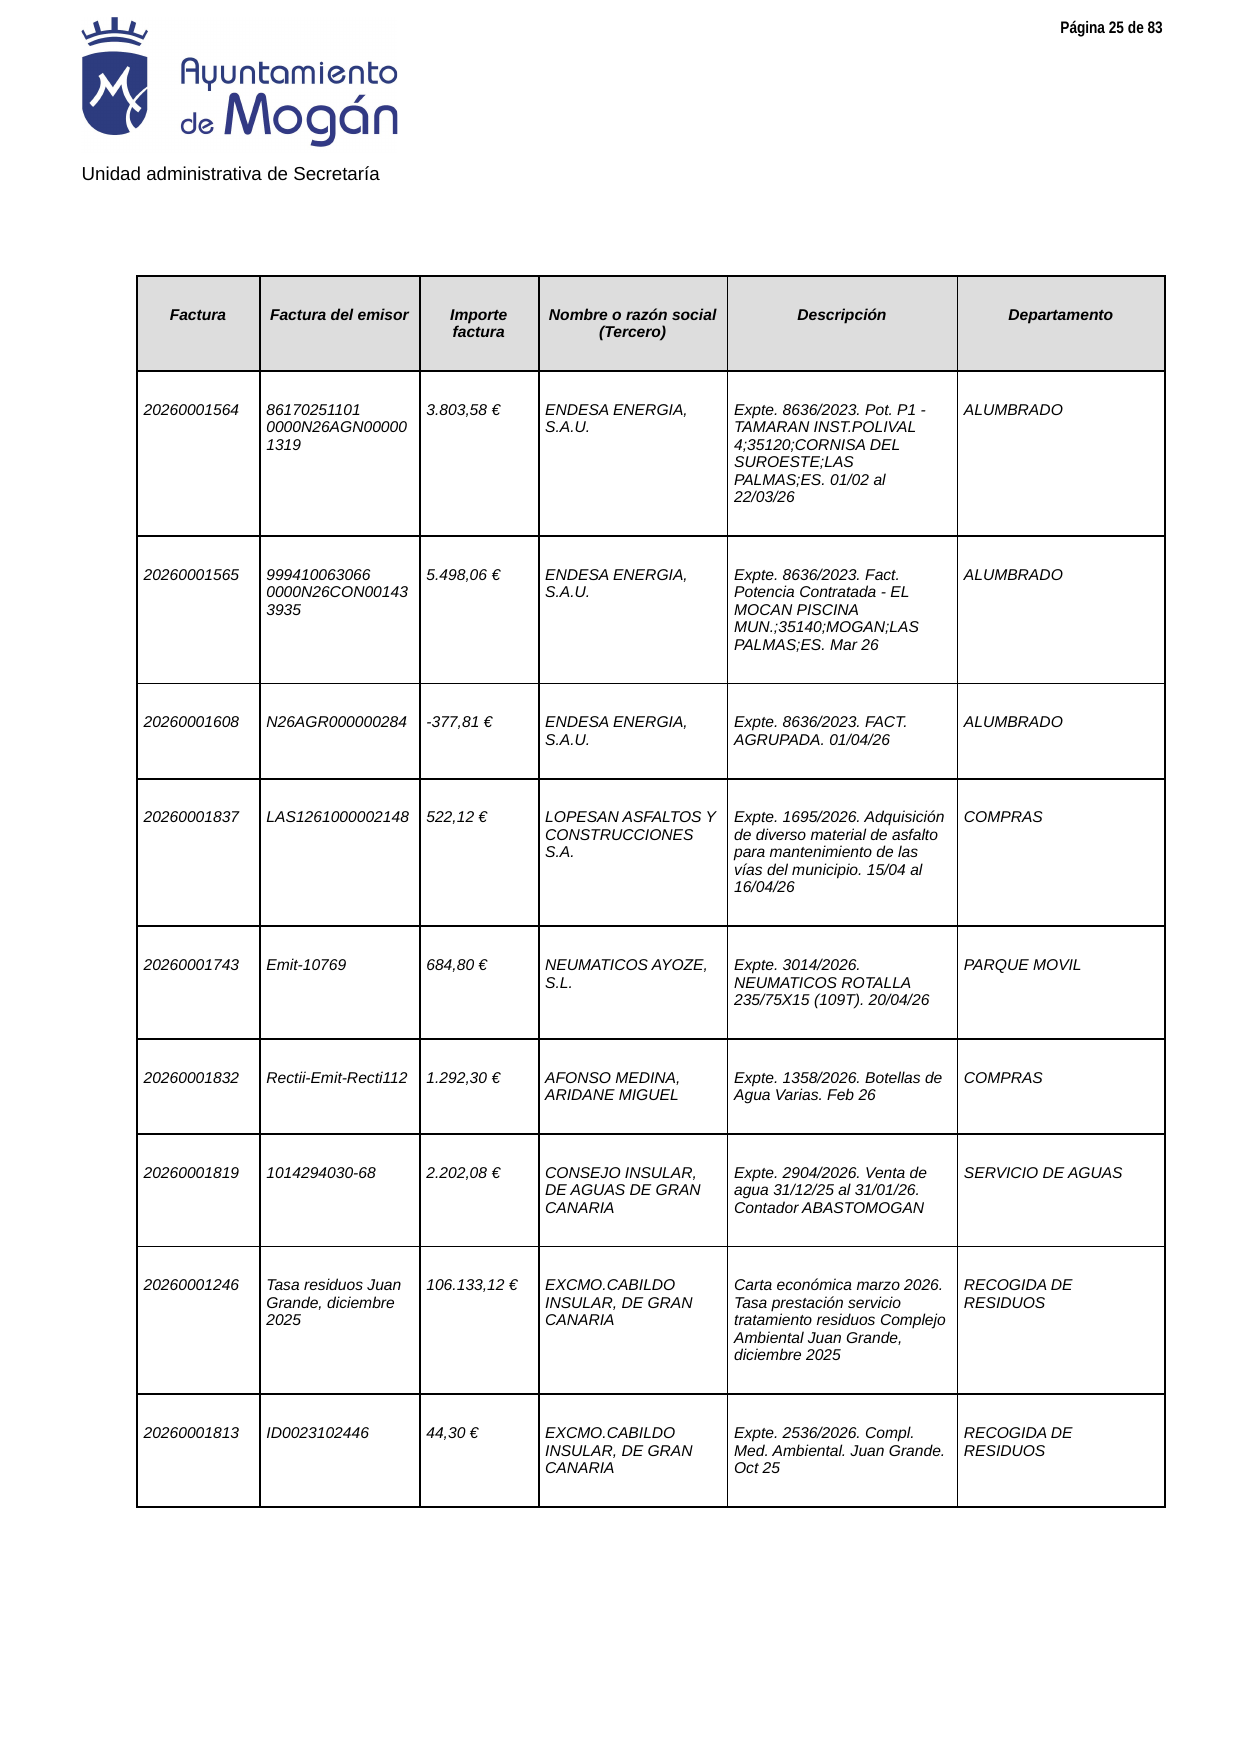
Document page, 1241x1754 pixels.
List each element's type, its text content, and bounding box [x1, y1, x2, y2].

table_cell 20260001743 [138, 927, 259, 1038]
table_cell 684,80 € [421, 927, 538, 1038]
table_cell Tasa residuos Juan Grande, diciembre 2025 [261, 1247, 419, 1393]
table_header Factura [138, 277, 259, 370]
table_cell EXCMO.CABILDO INSULAR, DE GRAN CANARIA [540, 1247, 727, 1393]
table_cell 20260001608 [138, 684, 259, 778]
table_cell 2.202,08 € [421, 1135, 538, 1246]
table_cell LOPESAN ASFALTOS Y CONSTRUCCIONES S.A. [540, 780, 727, 925]
table_cell 20260001819 [138, 1135, 259, 1246]
table_cell 106.133,12 € [421, 1247, 538, 1393]
table_cell Expte. 2536/2026. Compl. Med. Ambiental. Juan Grande. Oct 25 [728, 1395, 957, 1506]
table_cell 86170251101 0000N26AGN000001319 [261, 372, 419, 535]
table_cell 44,30 € [421, 1395, 538, 1506]
table_cell ALUMBRADO [958, 372, 1164, 535]
table_cell Emit-10769 [261, 927, 419, 1038]
table_cell AFONSO MEDINA, ARIDANE MIGUEL [540, 1040, 727, 1133]
table_cell PARQUE MOVIL [958, 927, 1164, 1038]
table_cell ID0023102446 [261, 1395, 419, 1506]
table_cell CONSEJO INSULAR, DE AGUAS DE GRAN CANARIA [540, 1135, 727, 1246]
table_cell Expte. 8636/2023. FACT. AGRUPADA. 01/04/26 [728, 684, 957, 778]
table_cell 3.803,58 € [421, 372, 538, 535]
table_cell ENDESA ENERGIA, S.A.U. [540, 684, 727, 778]
table_cell COMPRAS [958, 1040, 1164, 1133]
table_cell EXCMO.CABILDO INSULAR, DE GRAN CANARIA [540, 1395, 727, 1506]
table_cell 999410063066 0000N26CON001433935 [261, 537, 419, 683]
table_header Factura del emisor [261, 277, 419, 370]
table_cell Expte. 1358/2026. Botellas de Agua Varias. Feb 26 [728, 1040, 957, 1133]
table_cell 522,12 € [421, 780, 538, 925]
table_cell 20260001813 [138, 1395, 259, 1506]
table_cell Expte. 8636/2023. Fact. Potencia Contratada - EL MOCAN PISCINA MUN.;35140;MOGAN;LAS PALMAS;ES. Mar 26 [728, 537, 957, 683]
table_cell 20260001246 [138, 1247, 259, 1393]
table_cell 5.498,06 € [421, 537, 538, 683]
table_header Nombre o razón social (Tercero) [540, 277, 727, 370]
table_cell Carta económica marzo 2026. Tasa prestación servicio tratamiento residuos Complejo Ambiental Juan Grande, diciembre 2025 [728, 1247, 957, 1393]
table_cell Rectii-Emit-Recti112 [261, 1040, 419, 1133]
table_cell 20260001832 [138, 1040, 259, 1133]
picture [81, 17, 398, 153]
table_header Departamento [958, 277, 1164, 370]
table_cell Expte. 2904/2026. Venta de agua 31/12/25 al 31/01/26. Contador ABASTOMOGAN [728, 1135, 957, 1246]
table_cell Expte. 3014/2026. NEUMATICOS ROTALLA 235/75X15 (109T). 20/04/26 [728, 927, 957, 1038]
table_cell NEUMATICOS AYOZE, S.L. [540, 927, 727, 1038]
table_cell -377,81 € [421, 684, 538, 778]
table_cell SERVICIO DE AGUAS [958, 1135, 1164, 1246]
table_cell 20260001837 [138, 780, 259, 925]
table_cell ALUMBRADO [958, 537, 1164, 683]
table_cell ENDESA ENERGIA, S.A.U. [540, 537, 727, 683]
table_cell 20260001564 [138, 372, 259, 535]
table_cell LAS1261000002148 [261, 780, 419, 925]
table_cell 1.292,30 € [421, 1040, 538, 1133]
table_cell RECOGIDA DE RESIDUOS [958, 1395, 1164, 1506]
table_cell ALUMBRADO [958, 684, 1164, 778]
table_cell Expte. 8636/2023. Pot. P1 - TAMARAN INST.POLIVAL 4;35120;CORNISA DEL SUROESTE;LAS PALMAS;ES. 01/02 al 22/03/26 [728, 372, 957, 535]
table_header Importe factura [421, 277, 538, 370]
table_cell RECOGIDA DE RESIDUOS [958, 1247, 1164, 1393]
table_cell 20260001565 [138, 537, 259, 683]
table_header Descripción [728, 277, 957, 370]
table_cell Expte. 1695/2026. Adquisición de diverso material de asfalto para mantenimiento de las vías del municipio. 15/04 al 16/04/26 [728, 780, 957, 925]
table_cell COMPRAS [958, 780, 1164, 925]
table_cell ENDESA ENERGIA, S.A.U. [540, 372, 727, 535]
table_cell N26AGR000000284 [261, 684, 419, 778]
table_cell 1014294030-68 [261, 1135, 419, 1246]
